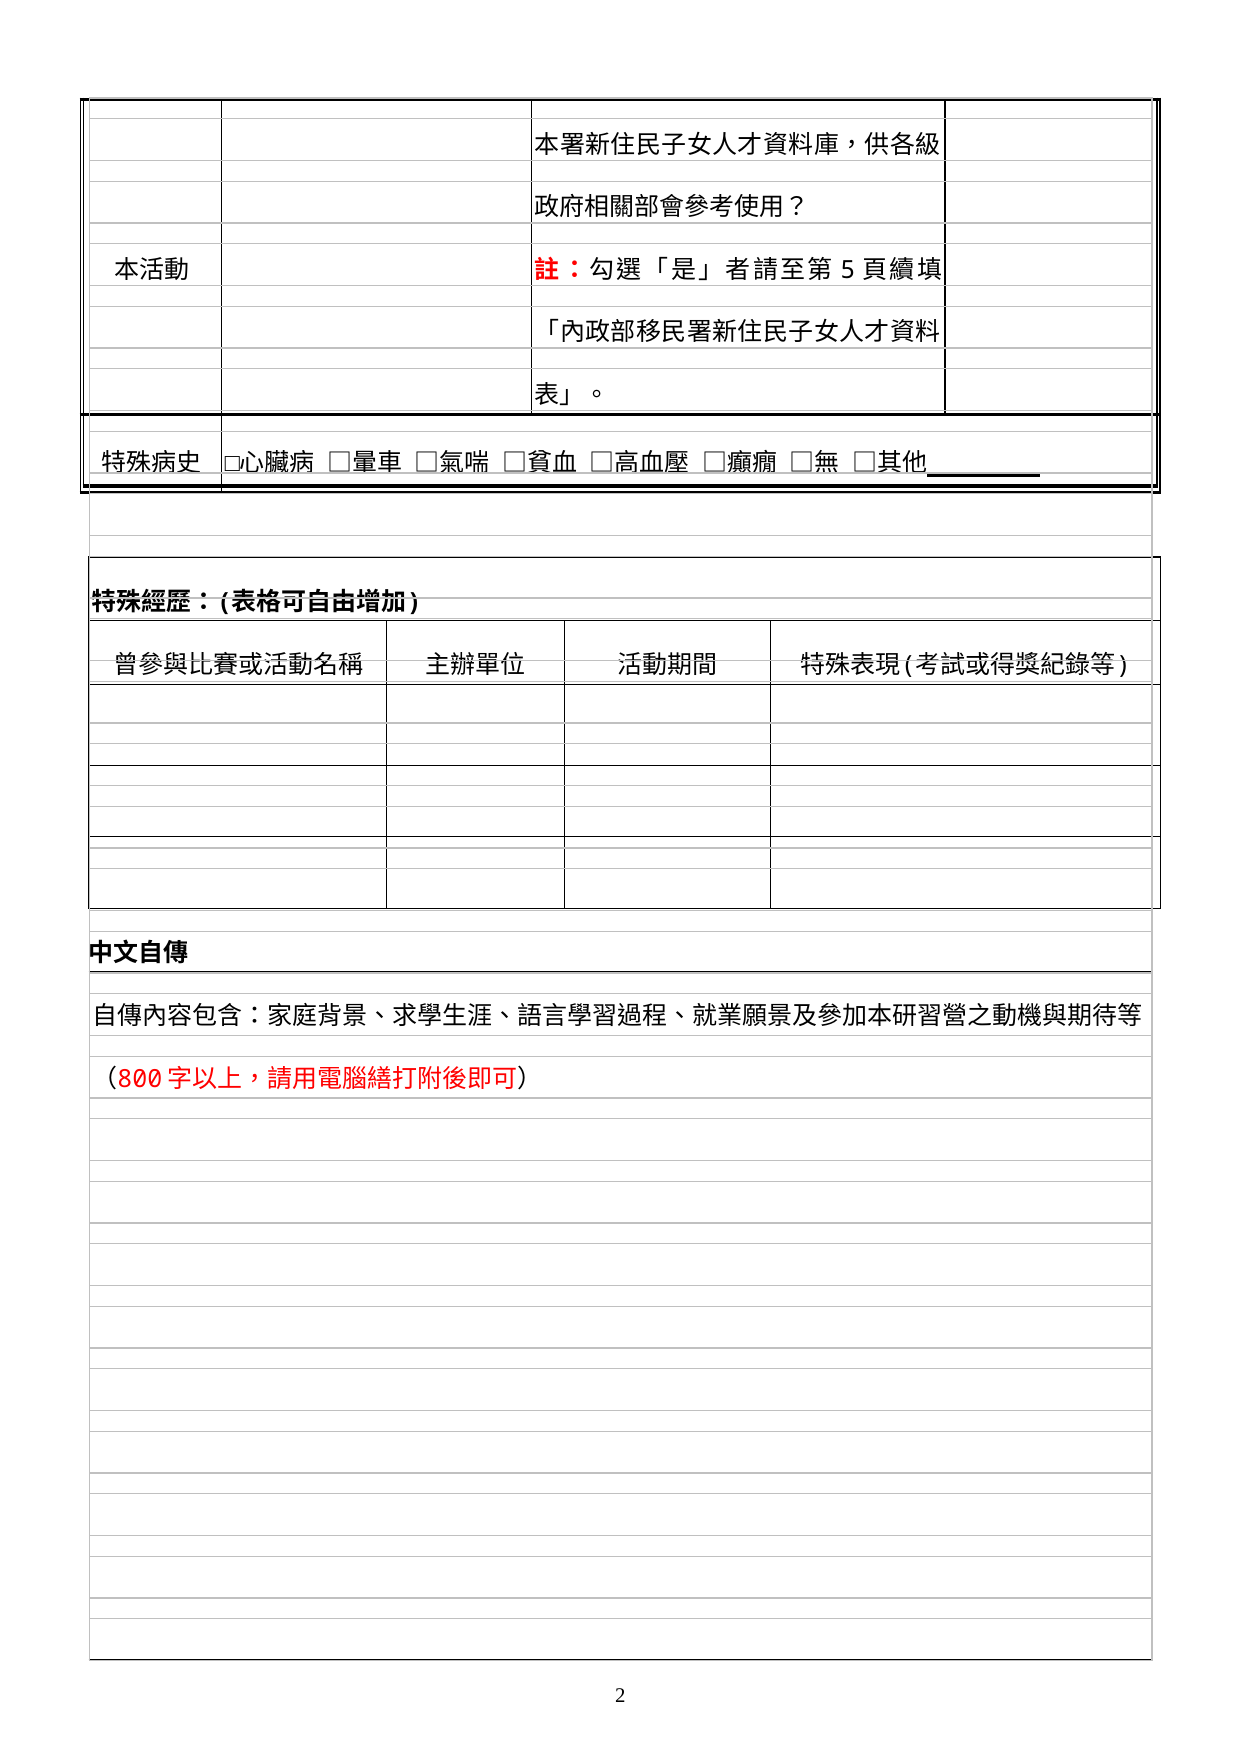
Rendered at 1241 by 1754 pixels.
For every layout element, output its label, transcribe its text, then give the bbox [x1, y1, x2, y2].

table_header [90, 1411, 1151, 1431]
table_cell [532, 349, 944, 368]
table_cell [532, 286, 944, 306]
table_header [90, 1224, 1151, 1243]
table_cell [771, 807, 1151, 836]
table_cell [90, 849, 386, 868]
table_cell [222, 286, 531, 306]
table_cell [387, 786, 564, 806]
table_cell [90, 101, 221, 118]
text [90, 911, 1151, 931]
table_header [90, 1619, 1151, 1659]
table_cell [387, 685, 564, 722]
table_cell [1153, 685, 1160, 764]
table_cell [222, 224, 531, 243]
table_cell 特殊表現(考試或得獎紀錄等) [1153, 621, 1160, 684]
table_header 特殊經歷：(表格可自由增加) [90, 599, 1151, 618]
table_cell [946, 119, 1151, 160]
table_cell [387, 807, 564, 836]
table_header 特殊經歷：(表格可自由增加) [90, 558, 1151, 597]
table_cell [222, 349, 531, 368]
table_cell [532, 161, 944, 181]
table_header [90, 1119, 1151, 1160]
table_cell 特殊表現(考試或得獎紀錄等) [771, 661, 1151, 681]
table_cell 表」。 [532, 369, 944, 410]
table_cell [222, 182, 531, 222]
table_header [90, 1036, 1151, 1056]
table_cell [565, 766, 770, 785]
table_cell [84, 101, 89, 413]
table_cell [222, 416, 1151, 431]
table_cell [565, 849, 770, 868]
table_cell [565, 837, 770, 847]
table_cell [771, 766, 1151, 785]
table_cell [90, 349, 221, 368]
table_cell [222, 161, 531, 181]
table_cell 本署新住民子女人才資料庫，供各級 [532, 119, 944, 160]
table_cell 「內政部移民署新住民子女人才資料 [532, 307, 944, 347]
table_cell 特殊表現(考試或得獎紀錄等) [771, 621, 1151, 660]
table_header [90, 1099, 1151, 1118]
table_cell [222, 369, 531, 410]
table_cell [90, 744, 386, 764]
table_cell [946, 224, 1151, 243]
table_header [90, 1286, 1151, 1306]
table_cell [222, 101, 531, 118]
table_cell [532, 224, 944, 243]
table_header [90, 1599, 1151, 1618]
table_cell [90, 119, 221, 160]
table_cell 主辦單位 [387, 661, 564, 681]
table_cell [222, 119, 531, 160]
table_cell [1153, 837, 1160, 907]
table_header [90, 1557, 1151, 1597]
table_cell [771, 869, 1151, 907]
table_cell [946, 286, 1151, 306]
table_header [90, 1494, 1151, 1535]
table_cell [90, 416, 221, 431]
table_cell [946, 349, 1151, 368]
table_cell [565, 807, 770, 836]
table_cell [565, 869, 770, 907]
table_cell [771, 849, 1151, 868]
table_cell [565, 685, 770, 722]
table_cell [1153, 766, 1160, 836]
table_cell [222, 244, 531, 285]
table_cell 曾參與比賽或活動名稱 [90, 661, 386, 681]
table_cell [946, 161, 1151, 181]
table_cell [387, 744, 564, 764]
table_cell [532, 101, 944, 118]
table_header [90, 974, 1151, 993]
table_cell [946, 307, 1151, 347]
table_cell [84, 416, 89, 484]
table_cell [565, 724, 770, 743]
table_cell [946, 244, 1151, 285]
table_cell 特殊病史 [90, 432, 221, 472]
table_cell 本活動 [90, 244, 221, 285]
table_cell 活動期間 [650, 661, 658, 672]
table_cell [90, 474, 221, 484]
table_cell [387, 849, 564, 868]
table_header [90, 1182, 1151, 1222]
table_cell 註：勾選「是」者請至第5頁續填 [532, 244, 944, 285]
table_header （800字以上，請用電腦繕打附後即可） [90, 1057, 1151, 1097]
table_cell [946, 369, 1151, 410]
table_cell [90, 369, 221, 410]
table_cell [90, 869, 386, 907]
table_cell [771, 837, 1151, 847]
table_cell 活動期間 [565, 661, 770, 681]
table_header [90, 1161, 1151, 1181]
table_cell [90, 182, 221, 222]
table_cell [90, 786, 386, 806]
table_cell 主辦單位 [387, 621, 564, 660]
table_cell [946, 182, 1151, 222]
table_cell [565, 786, 770, 806]
table_cell [222, 474, 1151, 484]
table_cell [90, 837, 386, 847]
table_header [90, 1474, 1151, 1493]
table_cell [946, 101, 1151, 118]
table_cell [90, 685, 386, 722]
table_header [90, 1307, 1151, 1347]
table_cell 活動期間 [565, 621, 770, 660]
table_cell [387, 869, 564, 907]
table_cell [90, 307, 221, 347]
table_cell □心臟病 □暈車 □氣喘 □貧血 □高血壓 □癲癇 □無 □其他 [222, 432, 1151, 472]
table_cell [387, 837, 564, 847]
table_cell 曾參與比賽或活動名稱 [90, 621, 386, 660]
table_cell [90, 766, 386, 785]
text 中文自傳 [90, 932, 1151, 971]
table_cell [90, 724, 386, 743]
table_cell [90, 286, 221, 306]
table_cell [771, 724, 1151, 743]
table_cell [771, 786, 1151, 806]
table_header [90, 1244, 1151, 1285]
table_header [90, 1369, 1151, 1410]
table_cell [387, 766, 564, 785]
table_header [90, 1536, 1151, 1556]
table_cell [565, 744, 770, 764]
table_header [90, 1349, 1151, 1368]
table_cell [771, 744, 1151, 764]
table_cell [90, 161, 221, 181]
table_cell [222, 307, 531, 347]
table_cell [90, 807, 386, 836]
table_header [90, 1432, 1151, 1472]
table_cell 政府相關部會參考使用？ [532, 182, 944, 222]
table_header 自傳內容包含：家庭背景、求學生涯、語言學習過程、就業願景及參加本研習營之動機與期待等 [90, 994, 1151, 1035]
table_cell [387, 724, 564, 743]
table_cell [90, 224, 221, 243]
table_cell [771, 685, 1151, 722]
table_header 特殊經歷：(表格可自由增加) [1153, 558, 1160, 620]
